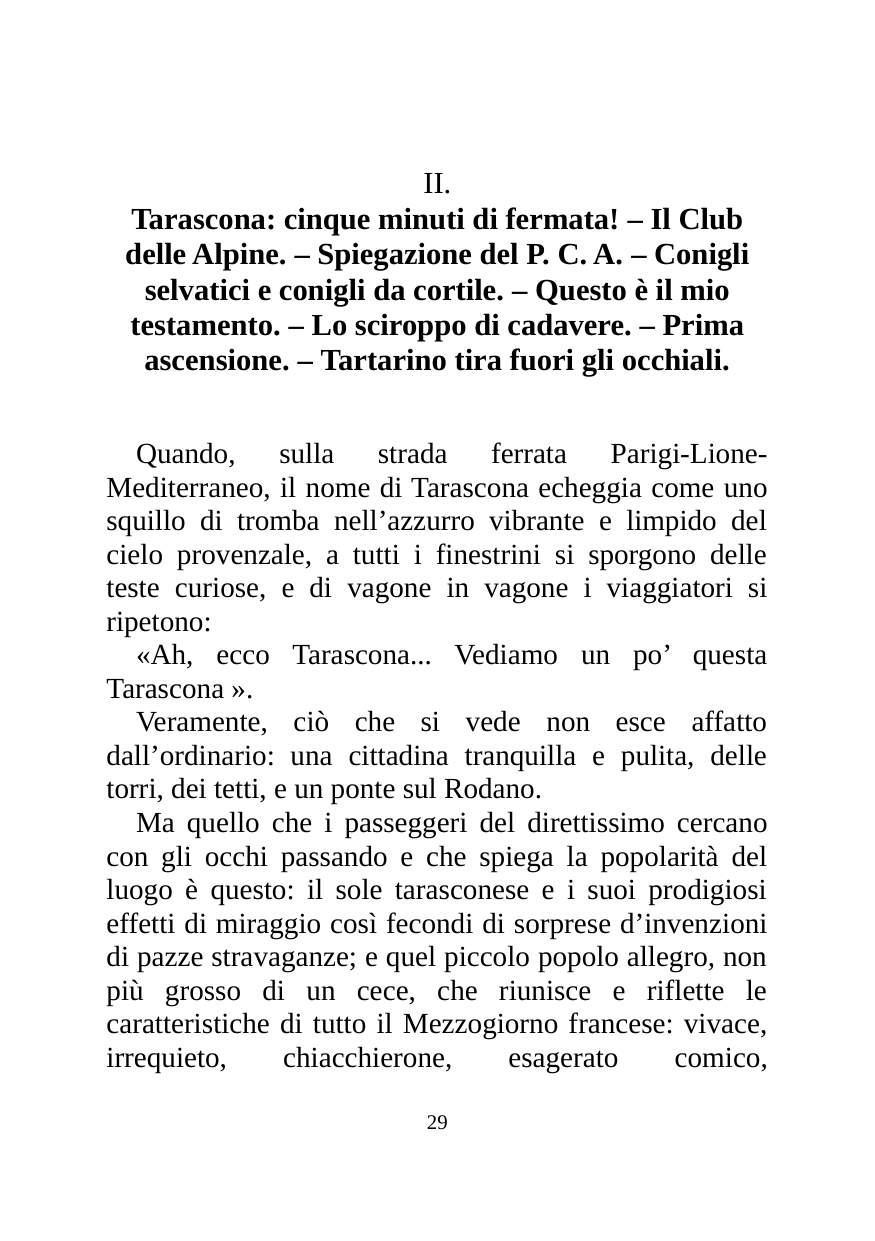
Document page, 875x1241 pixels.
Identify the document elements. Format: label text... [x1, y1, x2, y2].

text Veramente, ciò che si vede non esce affatto dall’ordinario: una cittadina tranquilla e pulita, delle torri, dei tetti, e un ponte sul Rodano. [106, 704, 768, 805]
text Ma quello che i passeggeri del direttissimo cercano con gli occhi passando e che spiega la popolarità del luogo è questo: il sole tarasconese e i suoi prodigiosi effetti di miraggio così fecondi di sorprese d’invenzioni di pazze stravaganze; e quel piccolo popolo allegro, non più grosso di un cece, che riunisce e riflette le caratteristiche di tutto il Mezzogiorno francese: vivace, irrequieto, chiacchierone, esagerato comico, [106, 805, 768, 1073]
subtitle II. Tarascona: cinque minuti di fermata! – Il Club delle Alpine. – Spiegazione del P. C. A. – Conigli selvatici e conigli da cortile. – Questo è il mio testamento. – Lo sciroppo di cadavere. – Prima ascensione. – Tartarino tira fuori gli occhiali. [106, 165, 768, 377]
text Quando, sulla strada ferrata Parigi-Lione-Mediterraneo, il nome di Tarascona echeggia come uno squillo di tromba nell’azzurro vibrante e limpido del cielo provenzale, a tutti i finestrini si sporgono delle teste curiose, e di vagone in vagone i viaggiatori si ripetono: [106, 436, 768, 637]
text «Ah, ecco Tarascona... Vediamo un po’ questa Tarascona ». [106, 637, 768, 704]
